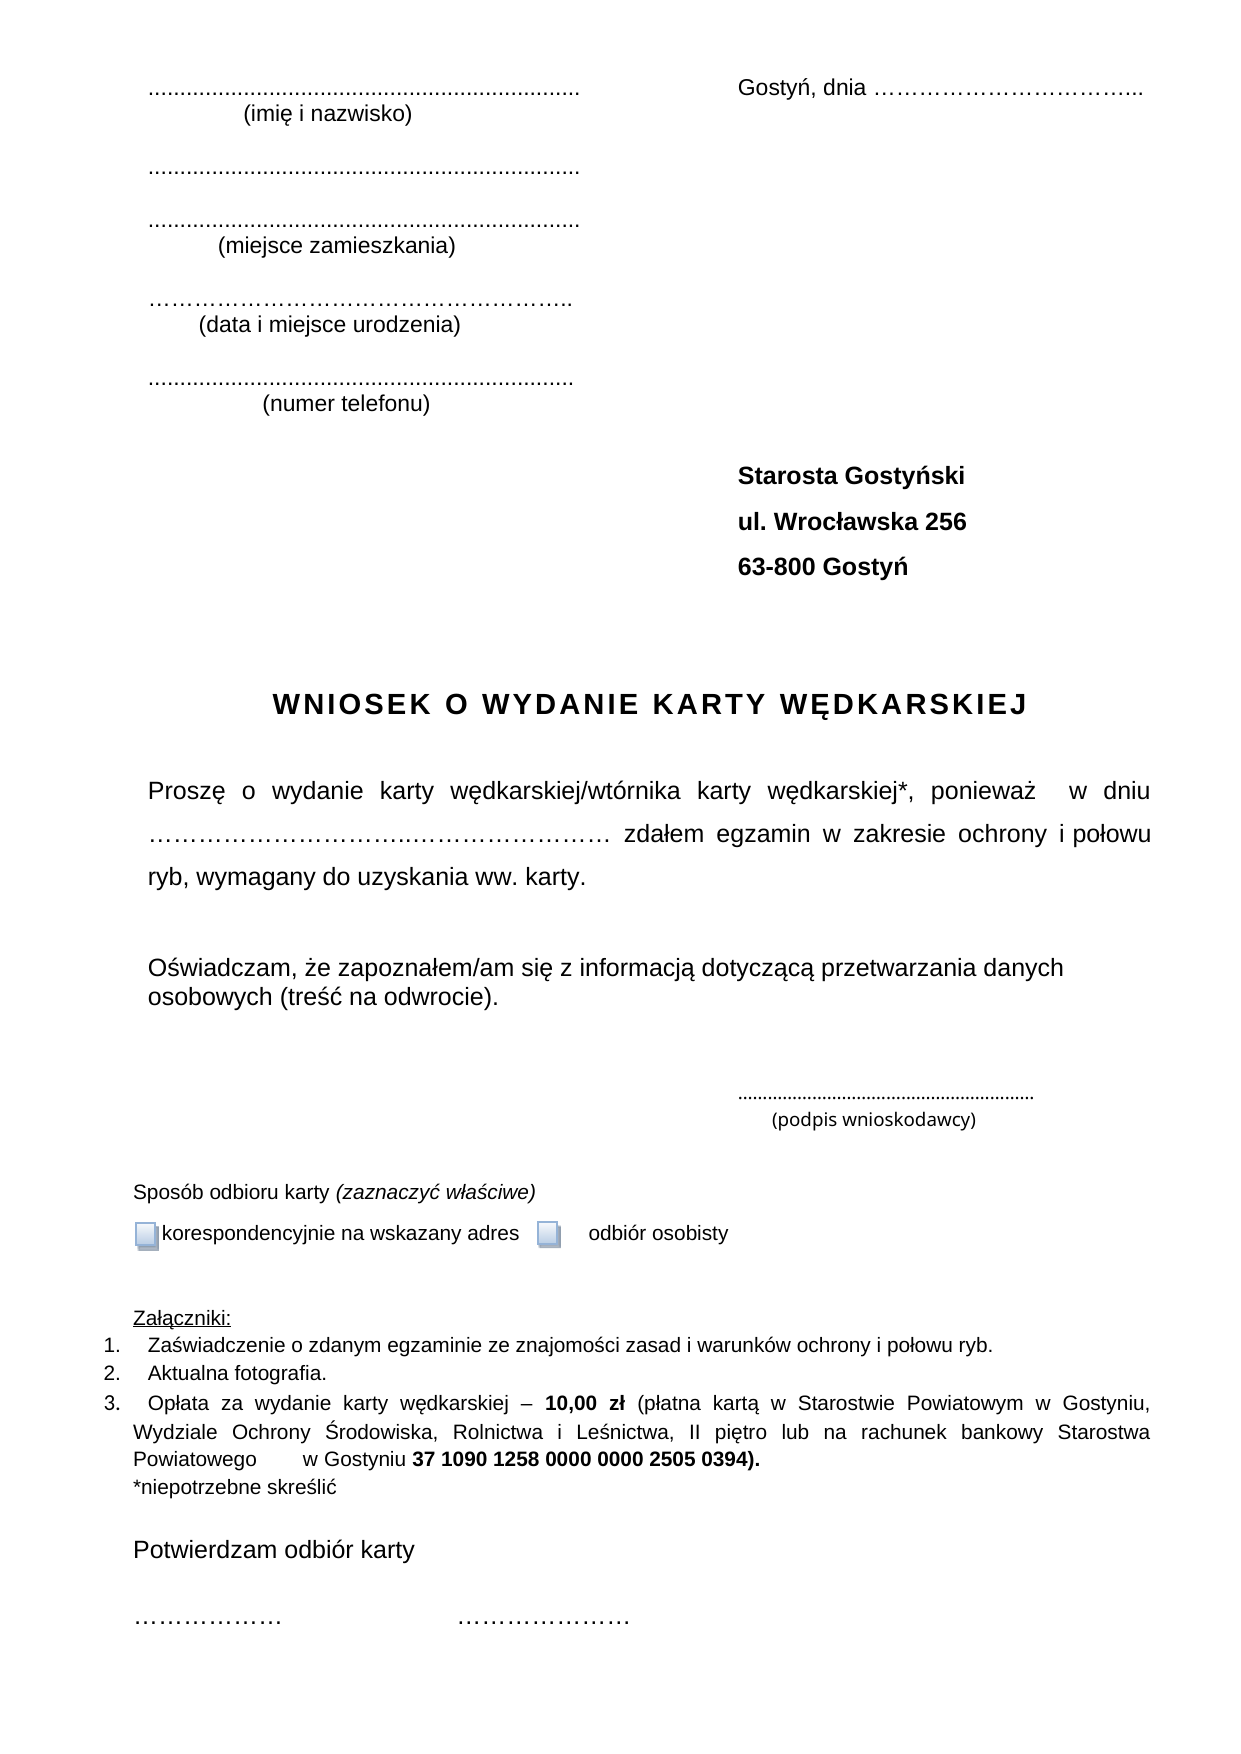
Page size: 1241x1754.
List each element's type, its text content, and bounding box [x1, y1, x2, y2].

text (miejsce zamieszkania) [148, 232, 1152, 258]
subtitle Załączniki: [133, 1305, 1152, 1329]
text (podpis wnioskodawcy) [148, 1107, 1152, 1132]
subtitle (imię i nazwisko) [148, 100, 1152, 126]
text 63-800 Gostyń [148, 552, 1152, 581]
list Aktualna fotografia. [103, 1360, 1152, 1384]
text Starosta Gostyński [148, 461, 1152, 490]
text Potwierdzam odbiór karty [133, 1535, 1152, 1564]
text (numer telefonu) [148, 390, 1152, 416]
text .................................................................... [148, 206, 1152, 232]
text korespondencyjnie na wskazany adres [133, 1221, 537, 1244]
text Proszę o wydanie karty wędkarskiej/wtórnika karty wędkarskiej*, ponieważ w dniu …………………………..…………………… zdałem egzamin w zakresie ochrony i połowu ryb, wymagany do uzyskania ww. karty. [148, 776, 1152, 891]
text *niepotrzebne skreślić [133, 1474, 1152, 1498]
subtitle .................................................................... Gostyń, dnia ……………………………... [148, 74, 1152, 100]
text Oświadczam, że zapoznałem/am się z informacją dotyczącą przetwarzania danych osobowych (treść na odwrocie). [148, 953, 1152, 1011]
text .................................................................... [148, 153, 1152, 179]
text …………………………………………………… [148, 1075, 1152, 1107]
list Opłata za wydanie karty wędkarskiej – 10,00 zł (płatna kartą w Starostwie Powiatowym w Gostyniu, Wydziale Ochrony Środowiska, Rolnictwa i Leśnictwa, II piętro lub na rachunek bankowy Starostwa Powiatowego w Gostyniu 37 1090 1258 0000 0000 2505 0394). [103, 1388, 1152, 1471]
text (data i miejsce urodzenia) [148, 311, 1152, 337]
text odbiór osobisty [558, 1221, 1152, 1244]
text ……………………………………………….. [148, 284, 1152, 311]
text ul. Wrocławska 256 [148, 506, 1152, 535]
list Zaświadczenie o zdanym egzaminie ze znajomości zasad i warunków ochrony i połowu ryb. [103, 1333, 1152, 1357]
text Sposób odbioru karty (zaznaczyć właściwe) [133, 1180, 1152, 1204]
text ……………… ………………… [133, 1601, 1152, 1630]
text ................................................................... [148, 364, 1152, 390]
text WNIOSEK O WYDANIE KARTY WĘDKARSKIEJ [148, 687, 1152, 720]
